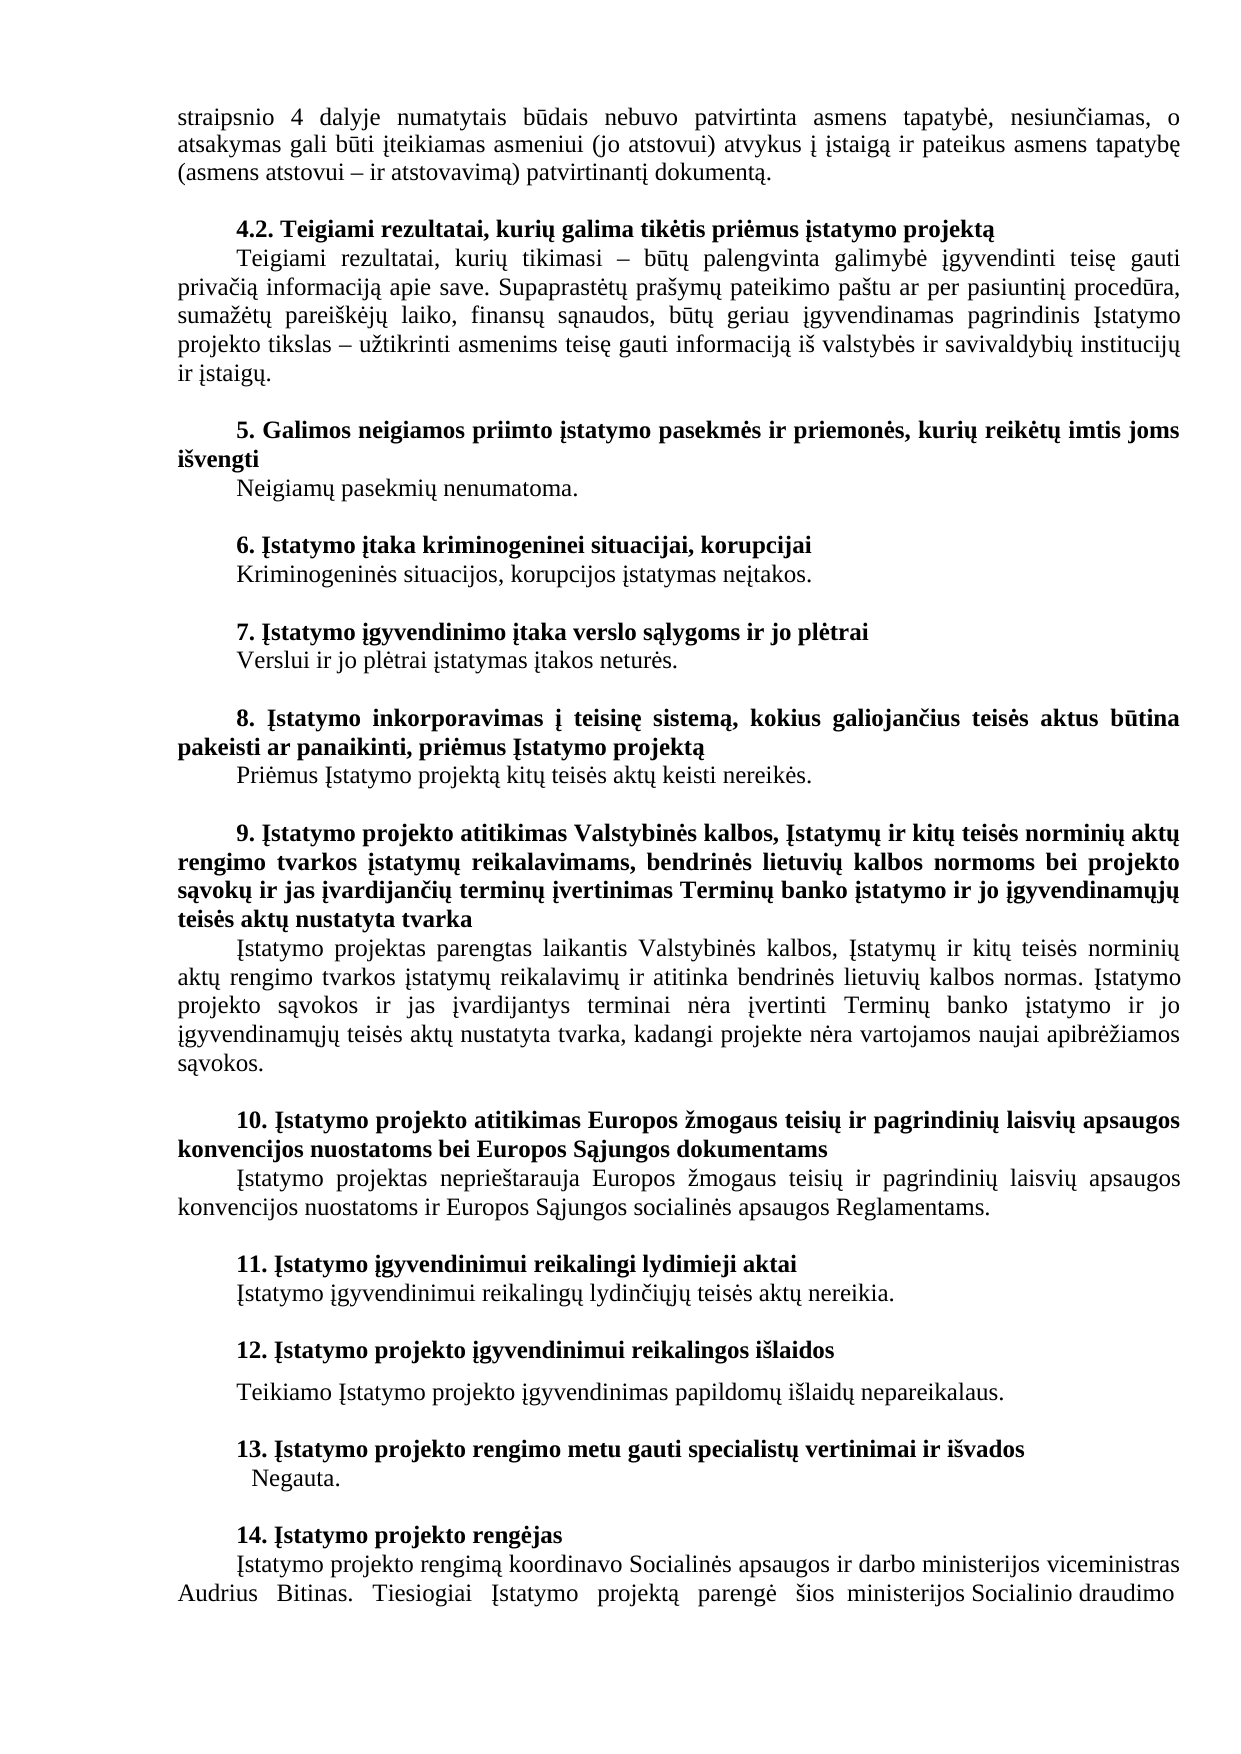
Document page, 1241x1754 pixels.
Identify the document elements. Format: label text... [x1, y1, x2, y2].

text 9. Įstatymo projekto atitikimas Valstybinės kalbos, Įstatymų ir kitų teisės norminių aktų rengimo tvarkos įstatymų reikalavimams, bendrinės lietuvių kalbos normoms bei projekto sąvokų ir jas įvardijančių terminų įvertinimas Terminų banko įstatymo ir jo įgyvendinamųjų teisės aktų nustatyta tvarka [177, 818, 1181, 933]
text Neigiamų pasekmių nenumatoma. [177, 473, 1181, 502]
text 6. Įstatymo įtaka kriminogeninei situacijai, korupcijai [177, 531, 1181, 559]
text 13. Įstatymo projekto rengimo metu gauti specialistų vertinimai ir išvados [177, 1434, 1181, 1463]
text 14. Įstatymo projekto rengėjas [177, 1521, 1181, 1549]
text Kriminogeninės situacijos, korupcijos įstatymas neįtakos. [177, 559, 1181, 588]
text 5. Galimos neigiamos priimto įstatymo pasekmės ir priemonės, kurių reikėtų imtis joms išvengti [177, 416, 1181, 473]
text Verslui ir jo plėtrai įstatymas įtakos neturės. [177, 646, 1181, 674]
text Teigiami rezultatai, kurių tikimasi – būtų palengvinta galimybė įgyvendinti teisę gauti privačią informaciją apie save. Supaprastėtų prašymų pateikimo paštu ar per pasiuntinį procedūra, sumažėtų pareiškėjų laiko, finansų sąnaudos, būtų geriau įgyvendinamas pagrindinis Įstatymo projekto tikslas – užtikrinti asmenims teisę gauti informaciją iš valstybės ir savivaldybių institucijų ir įstaigų. [177, 243, 1181, 387]
text 7. Įstatymo įgyvendinimo įtaka verslo sąlygoms ir jo plėtrai [177, 617, 1181, 646]
text Įstatymo įgyvendinimui reikalingų lydinčiųjų teisės aktų nereikia. [177, 1278, 1181, 1307]
text Teikiamo Įstatymo projekto įgyvendinimas papildomų išlaidų nepareikalaus. [177, 1377, 1181, 1406]
text Įstatymo projekto rengimą koordinavo Socialinės apsaugos ir darbo ministerijos viceministras Audrius Bitinas. Tiesiogiai Įstatymo projektą parengė šios ministerijos Socialinio draudimo [177, 1549, 1181, 1607]
text Negauta. [177, 1463, 1181, 1492]
text 12. Įstatymo projekto įgyvendinimui reikalingos išlaidos [177, 1336, 1181, 1364]
text 11. Įstatymo įgyvendinimui reikalingi lydimieji aktai [177, 1249, 1181, 1278]
text Priėmus Įstatymo projektą kitų teisės aktų keisti nereikės. [177, 761, 1181, 789]
text 4.2. Teigiami rezultatai, kurių galima tikėtis priėmus įstatymo projektą [177, 214, 1181, 243]
text 8. Įstatymo inkorporavimas į teisinę sistemą, kokius galiojančius teisės aktus būtina pakeisti ar panaikinti, priėmus Įstatymo projektą [177, 703, 1181, 761]
text 10. Įstatymo projekto atitikimas Europos žmogaus teisių ir pagrindinių laisvių apsaugos konvencijos nuostatoms bei Europos Sąjungos dokumentams [177, 1106, 1181, 1163]
text Įstatymo projektas neprieštarauja Europos žmogaus teisių ir pagrindinių laisvių apsaugos konvencijos nuostatoms ir Europos Sąjungos socialinės apsaugos Reglamentams. [177, 1163, 1181, 1221]
text straipsnio 4 dalyje numatytais būdais nebuvo patvirtinta asmens tapatybė, nesiunčiamas, o atsakymas gali būti įteikiamas asmeniui (jo atstovui) atvykus į įstaigą ir pateikus asmens tapatybę (asmens atstovui – ir atstovavimą) patvirtinantį dokumentą. [177, 103, 1181, 186]
text Įstatymo projektas parengtas laikantis Valstybinės kalbos, Įstatymų ir kitų teisės norminių aktų rengimo tvarkos įstatymų reikalavimų ir atitinka bendrinės lietuvių kalbos normas. Įstatymo projekto sąvokos ir jas įvardijantys terminai nėra įvertinti Terminų banko įstatymo ir jo įgyvendinamųjų teisės aktų nustatyta tvarka, kadangi projekte nėra vartojamos naujai apibrėžiamos sąvokos. [177, 933, 1181, 1077]
